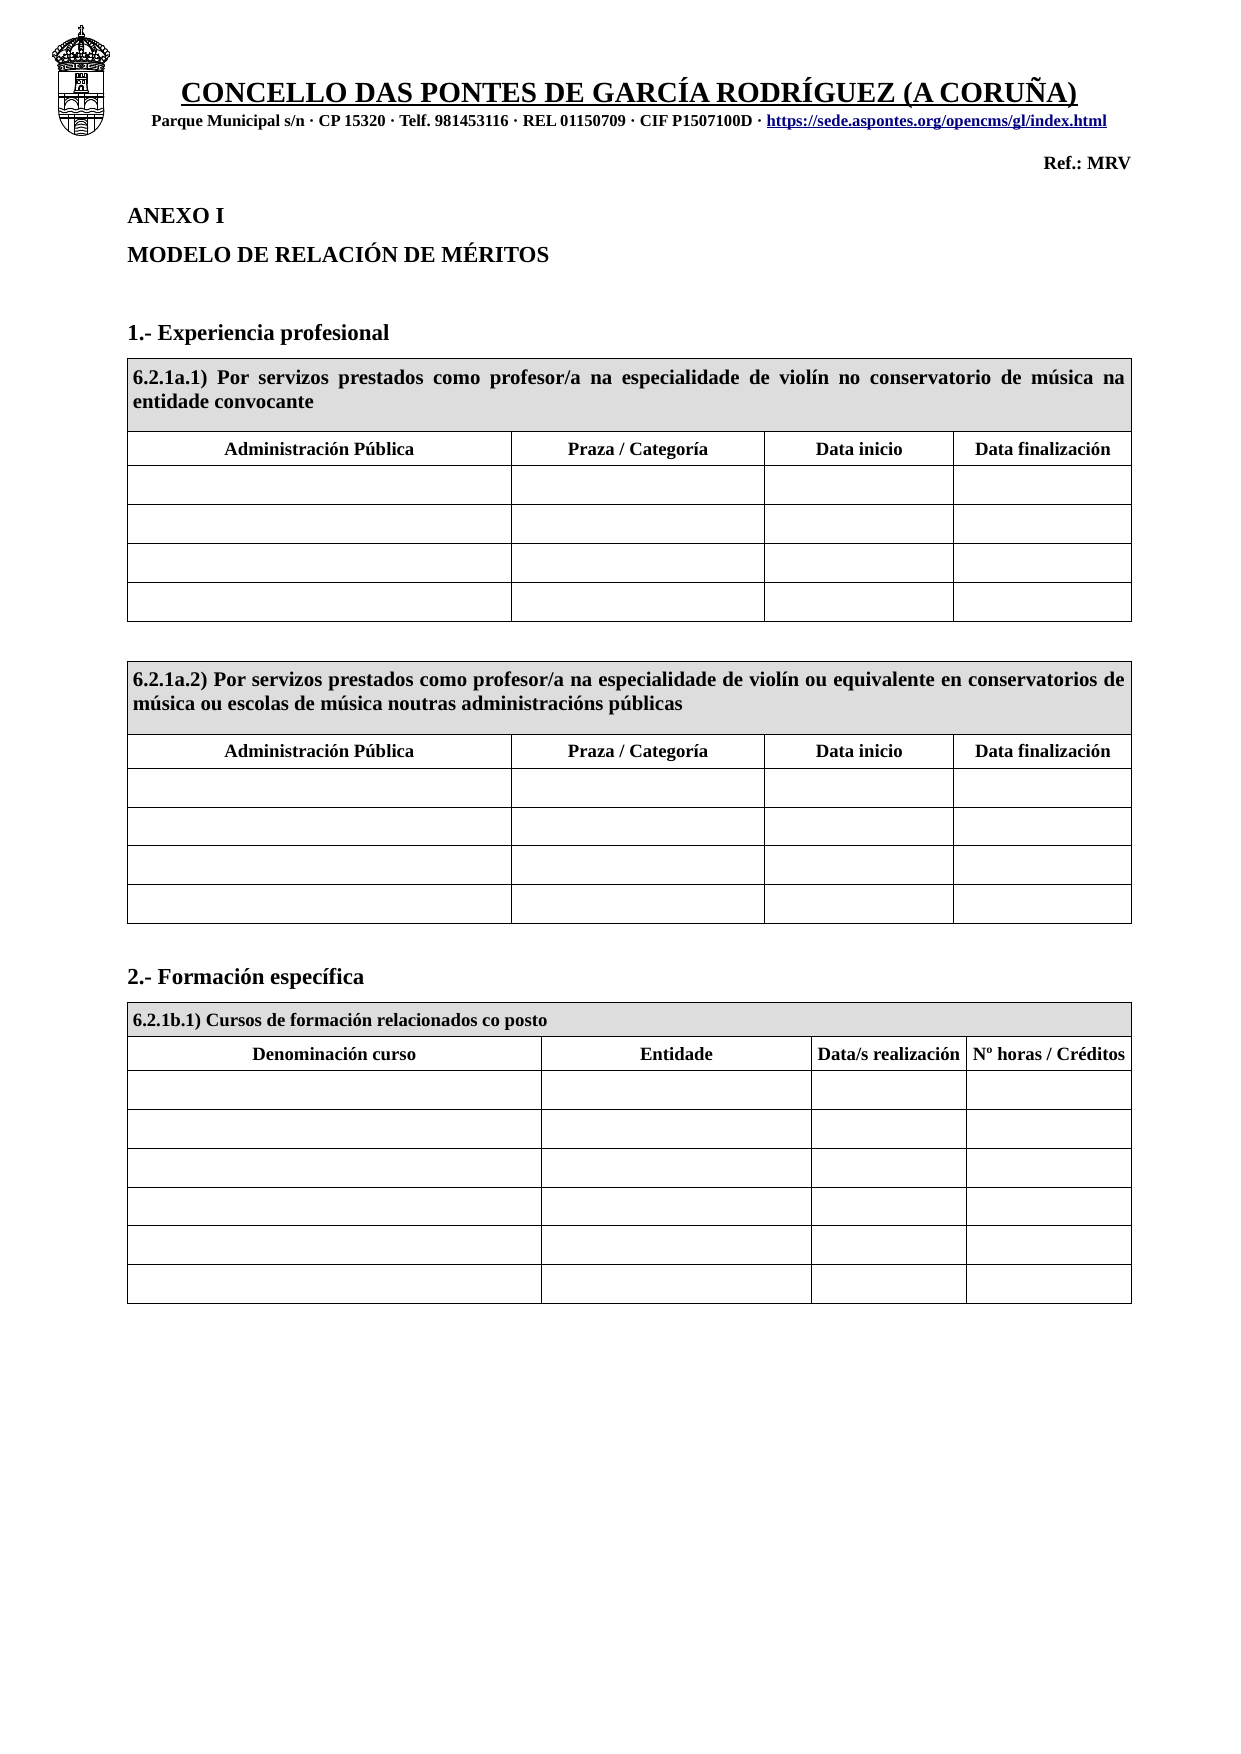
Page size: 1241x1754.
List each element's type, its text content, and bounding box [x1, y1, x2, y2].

table_cell [967, 1226, 1131, 1264]
table_cell [512, 466, 764, 504]
table_cell [542, 1226, 811, 1264]
table_cell [128, 846, 511, 884]
table_cell [954, 466, 1131, 504]
table_cell [765, 846, 953, 884]
table_cell [512, 505, 764, 543]
table_cell [967, 1188, 1131, 1225]
table_cell [967, 1110, 1131, 1148]
table_cell [812, 1071, 966, 1109]
table_cell [954, 885, 1131, 923]
table_cell [765, 769, 953, 807]
table_cell [542, 1149, 811, 1187]
text MODELO DE RELACIÓN DE MÉRITOS [127, 241, 1131, 268]
table_cell [765, 885, 953, 923]
table_cell [128, 1071, 541, 1109]
table_cell Entidade [542, 1037, 811, 1070]
table_cell Administración Pública [128, 735, 511, 768]
table_cell [765, 808, 953, 845]
table_cell [765, 466, 953, 504]
table_header 6.2.1a.2) Por servizos prestados como profesor/a na especialidade de violín ou equivalente en conservatorios de música ou escolas de música noutras administracións públicas [128, 662, 1131, 734]
table_cell [812, 1188, 966, 1225]
table_cell [512, 769, 764, 807]
table_cell Data/s realización [812, 1037, 966, 1070]
table_cell [512, 583, 764, 621]
table_cell [512, 885, 764, 923]
table_cell [512, 846, 764, 884]
table_cell [128, 808, 511, 845]
table_cell [128, 583, 511, 621]
table_cell Praza / Categoría [512, 735, 764, 768]
table_cell [812, 1265, 966, 1303]
table_cell Data finalización [954, 432, 1131, 465]
table_cell [765, 583, 953, 621]
table_cell [967, 1265, 1131, 1303]
table_cell [542, 1188, 811, 1225]
table_cell [765, 505, 953, 543]
table_cell [812, 1226, 966, 1264]
table_cell [128, 1149, 541, 1187]
table_cell Denominación curso [128, 1037, 541, 1070]
table_cell [967, 1071, 1131, 1109]
table_header 6.2.1b.1) Cursos de formación relacionados co posto [128, 1003, 1131, 1036]
table_cell Data finalización [954, 735, 1131, 768]
table_cell [954, 583, 1131, 621]
table_cell [954, 808, 1131, 845]
text 1.- Experiencia profesional [127, 319, 1131, 346]
table_cell [128, 1188, 541, 1225]
table_cell [954, 544, 1131, 582]
table_header 6.2.1a.1) Por servizos prestados como profesor/a na especialidade de violín no conservatorio de música na entidade convocante [128, 359, 1131, 431]
text ANEXO I [127, 203, 1131, 229]
text 2.- Formación específica [127, 963, 1131, 989]
table_cell [765, 544, 953, 582]
table_cell [128, 544, 511, 582]
table_cell [128, 505, 511, 543]
table_cell Praza / Categoría [512, 432, 764, 465]
table_cell [542, 1265, 811, 1303]
table_cell [812, 1149, 966, 1187]
table_cell [128, 885, 511, 923]
table_cell [512, 544, 764, 582]
table_cell Data inicio [765, 735, 953, 768]
table_cell [967, 1149, 1131, 1187]
table_cell [954, 505, 1131, 543]
table_cell [128, 1265, 541, 1303]
table_cell Nº horas / Créditos [967, 1037, 1131, 1070]
table_cell [954, 769, 1131, 807]
table_cell [542, 1110, 811, 1148]
table_cell [542, 1071, 811, 1109]
table_cell Data inicio [765, 432, 953, 465]
table_cell [812, 1110, 966, 1148]
table_cell [954, 846, 1131, 884]
table_cell [128, 466, 511, 504]
table_cell [128, 769, 511, 807]
table_cell [128, 1110, 541, 1148]
table_cell [512, 808, 764, 845]
table_cell [128, 1226, 541, 1264]
table_cell Administración Pública [128, 432, 511, 465]
